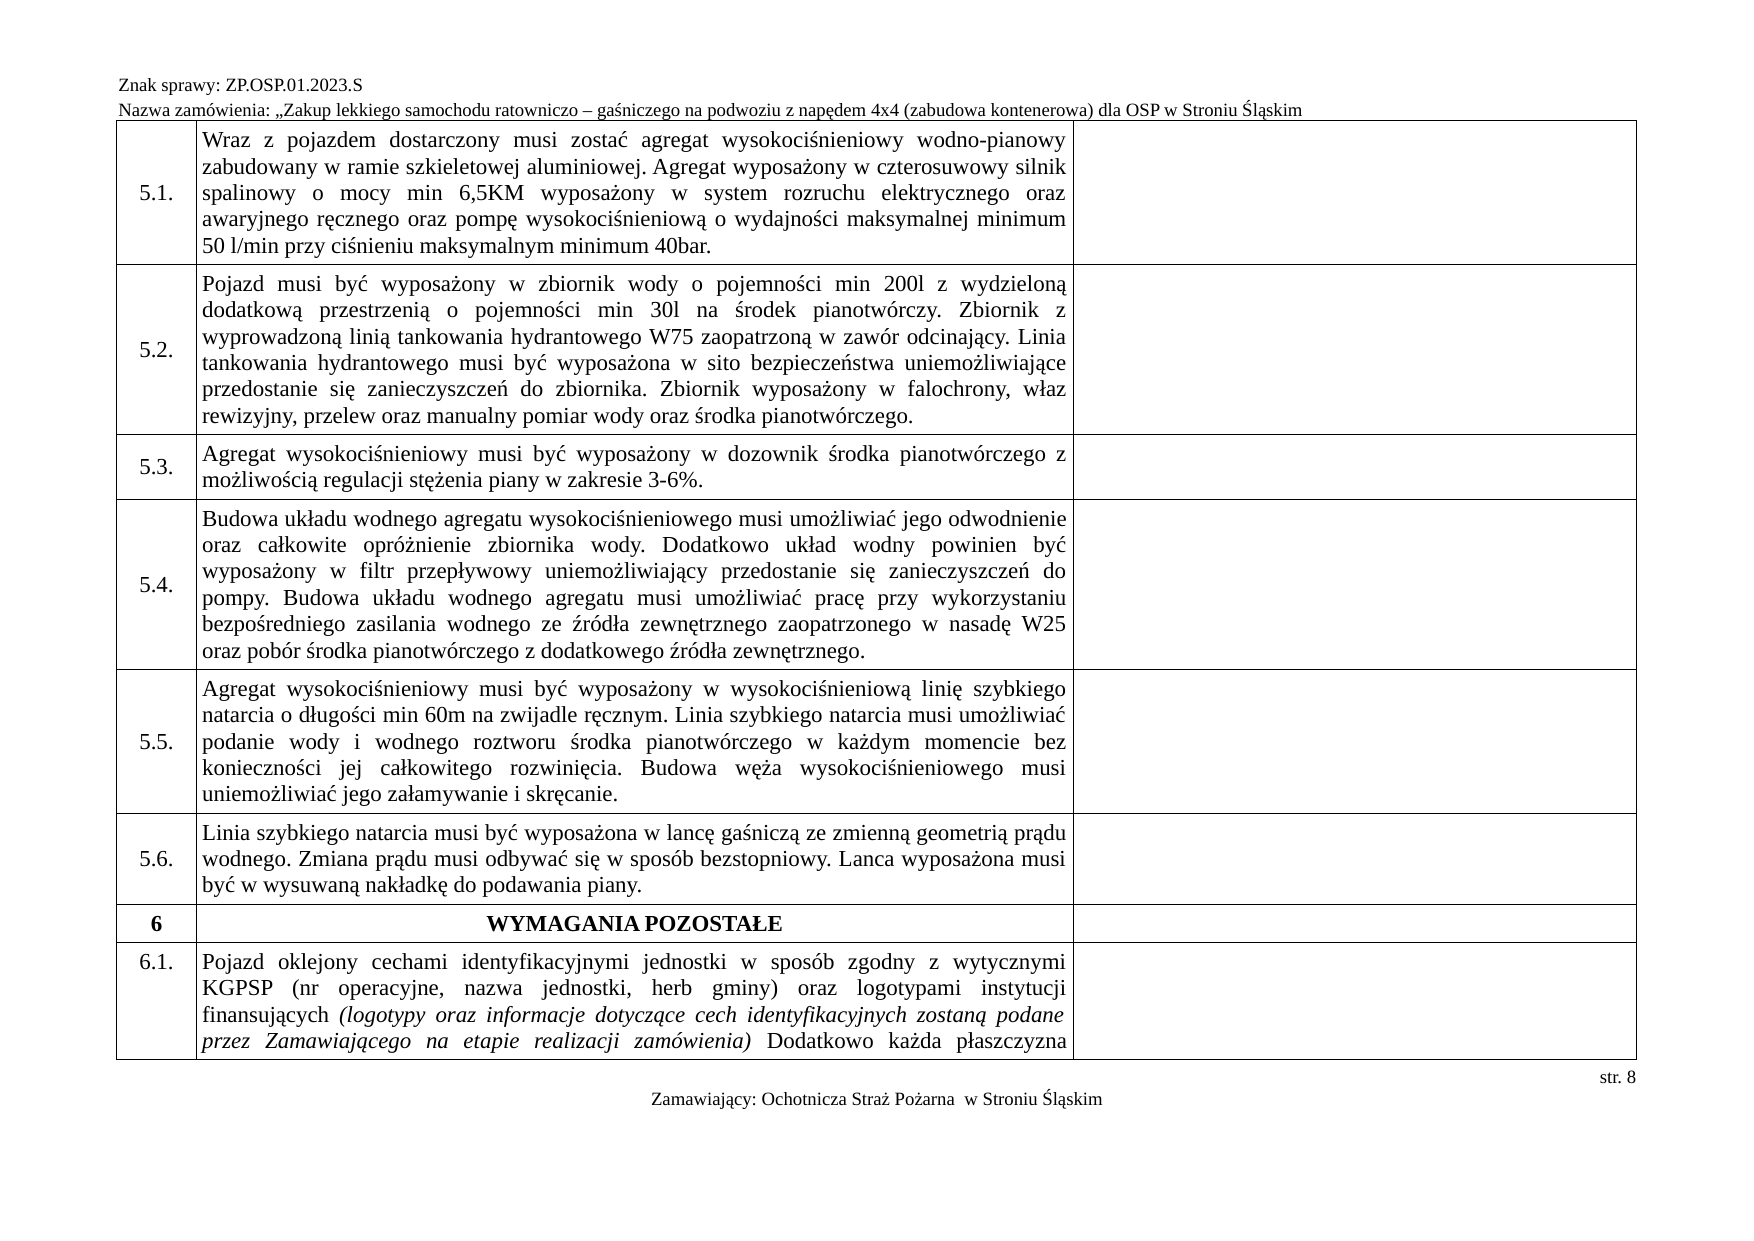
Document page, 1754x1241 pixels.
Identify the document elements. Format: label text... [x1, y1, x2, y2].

table_cell 6.1. [117, 943, 196, 1059]
table_cell WYMAGANIA POZOSTAŁE [197, 905, 1073, 942]
table_cell 5.5. [117, 670, 196, 812]
table_cell 5.6. [117, 814, 196, 903]
table_cell Pojazd musi być wyposażony w zbiornik wody o pojemności min 200l z wydzieloną dodatkową przestrzenią o pojemności min 30l na środek pianotwórczy. Zbiornik z wyprowadzoną linią tankowania hydrantowego W75 zaopatrzoną w zawór odcinający. Linia tankowania hydrantowego musi być wyposażona w sito bezpieczeństwa uniemożliwiające przedostanie się zanieczyszczeń do zbiornika. Zbiornik wyposażony w falochrony, właz rewizyjny, przelew oraz manualny pomiar wody oraz środka pianotwórczego. [197, 265, 1073, 434]
table_cell Pojazd oklejony cechami identyfikacyjnymi jednostki w sposób zgodny z wytycznymi KGPSP (nr operacyjne, nazwa jednostki, herb gminy) oraz logotypami instytucji finansujących (logotypy oraz informacje dotyczące cech identyfikacyjnych zostaną podane przez Zamawiającego na etapie realizacji zamówienia) Dodatkowo każda płaszczyzna [197, 943, 1073, 1059]
table_cell 5.4. [117, 500, 196, 669]
table_cell Linia szybkiego natarcia musi być wyposażona w lancę gaśniczą ze zmienną geometrią prądu wodnego. Zmiana prądu musi odbywać się w sposób bezstopniowy. Lanca wyposażona musi być w wysuwaną nakładkę do podawania piany. [197, 814, 1073, 903]
table_cell [1074, 265, 1636, 434]
table_cell 5.3. [117, 435, 196, 499]
table_cell [1074, 435, 1636, 499]
table_cell 6 [117, 905, 196, 942]
table_cell Agregat wysokociśnieniowy musi być wyposażony w wysokociśnieniową linię szybkiego natarcia o długości min 60m na zwijadle ręcznym. Linia szybkiego natarcia musi umożliwiać podanie wody i wodnego roztworu środka pianotwórczego w każdym momencie bez konieczności jej całkowitego rozwinięcia. Budowa węża wysokociśnieniowego musi uniemożliwiać jego załamywanie i skręcanie. [197, 670, 1073, 812]
table_cell 5.1. [117, 121, 196, 264]
table_cell [1074, 500, 1636, 669]
table_cell [1074, 121, 1636, 264]
table_cell [1074, 905, 1636, 942]
table_cell Budowa układu wodnego agregatu wysokociśnieniowego musi umożliwiać jego odwodnienie oraz całkowite opróżnienie zbiornika wody. Dodatkowo układ wodny powinien być wyposażony w filtr przepływowy uniemożliwiający przedostanie się zanieczyszczeń do pompy. Budowa układu wodnego agregatu musi umożliwiać pracę przy wykorzystaniu bezpośredniego zasilania wodnego ze źródła zewnętrznego zaopatrzonego w nasadę W25 oraz pobór środka pianotwórczego z dodatkowego źródła zewnętrznego. [197, 500, 1073, 669]
table_cell Wraz z pojazdem dostarczony musi zostać agregat wysokociśnieniowy wodno-pianowy zabudowany w ramie szkieletowej aluminiowej. Agregat wyposażony w czterosuwowy silnik spalinowy o mocy min 6,5KM wyposażony w system rozruchu elektrycznego oraz awaryjnego ręcznego oraz pompę wysokociśnieniową o wydajności maksymalnej minimum 50 l/min przy ciśnieniu maksymalnym minimum 40bar. [197, 121, 1073, 264]
table_cell [1074, 943, 1636, 1059]
table_cell [1074, 670, 1636, 812]
table_cell Agregat wysokociśnieniowy musi być wyposażony w dozownik środka pianotwórczego z możliwością regulacji stężenia piany w zakresie 3-6%. [197, 435, 1073, 499]
table_cell [1074, 814, 1636, 903]
table_cell 5.2. [117, 265, 196, 434]
